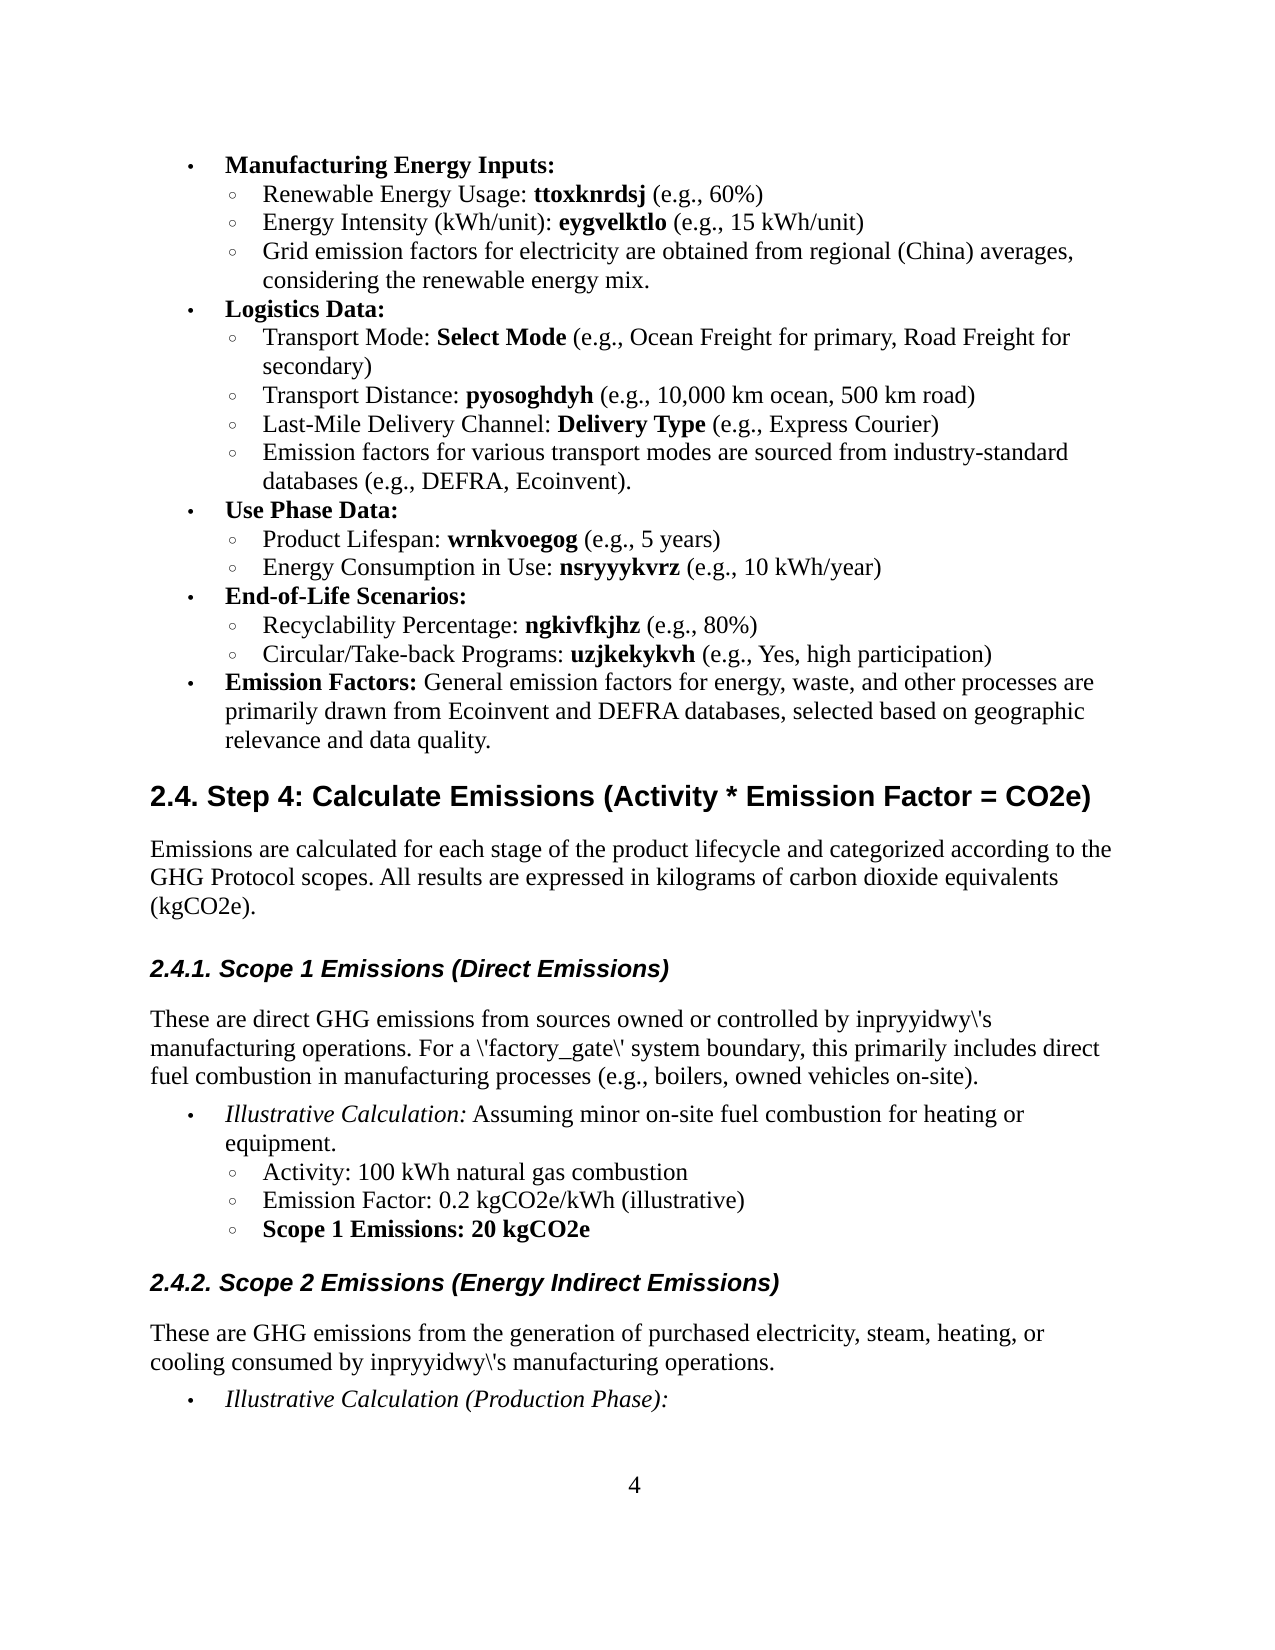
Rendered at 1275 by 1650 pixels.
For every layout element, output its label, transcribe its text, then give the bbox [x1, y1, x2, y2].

list Use Phase Data: [187, 495, 1125, 524]
list Scope 1 Emissions: 20 kgCO2e [225, 1214, 1125, 1243]
list Recyclability Percentage: ngkivfkjhz (e.g., 80%) [225, 610, 1125, 639]
list Emission Factor: 0.2 kgCO2e/kWh (illustrative) [225, 1185, 1125, 1214]
subtitle 2.4. Step 4: Calculate Emissions (Activity * Emission Factor = CO2e) [150, 779, 1125, 812]
list Energy Intensity (kWh/unit): eygvelktlo (e.g., 15 kWh/unit) [225, 207, 1125, 236]
list Renewable Energy Usage: ttoxknrdsj (e.g., 60%) [225, 179, 1125, 207]
list Illustrative Calculation (Production Phase): [187, 1384, 1125, 1413]
list Manufacturing Energy Inputs: [187, 150, 1125, 179]
list End-of-Life Scenarios: [187, 581, 1125, 610]
text These are GHG emissions from the generation of purchased electricity, steam, heating, or cooling consumed by inpryyidwy\'s manufacturing operations. [150, 1318, 1125, 1375]
list Illustrative Calculation: Assuming minor on-site fuel combustion for heating or equipment. [187, 1099, 1125, 1157]
list Emission Factors: General emission factors for energy, waste, and other processes are primarily drawn from Ecoinvent and DEFRA databases, selected based on geographic relevance and data quality. [187, 667, 1125, 754]
text These are direct GHG emissions from sources owned or controlled by inpryyidwy\'s manufacturing operations. For a \'factory_gate\' system boundary, this primarily includes direct fuel combustion in manufacturing processes (e.g., boilers, owned vehicles on-site). [150, 1004, 1125, 1090]
list Last-Mile Delivery Channel: Delivery Type (e.g., Express Courier) [225, 409, 1125, 437]
list Emission factors for various transport modes are sourced from industry-standard databases (e.g., DEFRA, Ecoinvent). [225, 437, 1125, 495]
list Logistics Data: [187, 294, 1125, 322]
list Energy Consumption in Use: nsryyykvrz (e.g., 10 kWh/year) [225, 552, 1125, 581]
list Transport Distance: pyosoghdyh (e.g., 10,000 km ocean, 500 km road) [225, 380, 1125, 409]
list Product Lifespan: wrnkvoegog (e.g., 5 years) [225, 524, 1125, 552]
list Circular/Take-back Programs: uzjkekykvh (e.g., Yes, high participation) [225, 639, 1125, 667]
subtitle 2.4.1. Scope 1 Emissions (Direct Emissions) [150, 954, 1125, 982]
subtitle 2.4.2. Scope 2 Emissions (Energy Indirect Emissions) [150, 1268, 1125, 1296]
text Emissions are calculated for each stage of the product lifecycle and categorized according to the GHG Protocol scopes. All results are expressed in kilograms of carbon dioxide equivalents (kgCO2e). [150, 834, 1125, 920]
list Transport Mode: Select Mode (e.g., Ocean Freight for primary, Road Freight for secondary) [225, 322, 1125, 380]
list Grid emission factors for electricity are obtained from regional (China) averages, considering the renewable energy mix. [225, 236, 1125, 294]
list Activity: 100 kWh natural gas combustion [225, 1157, 1125, 1185]
